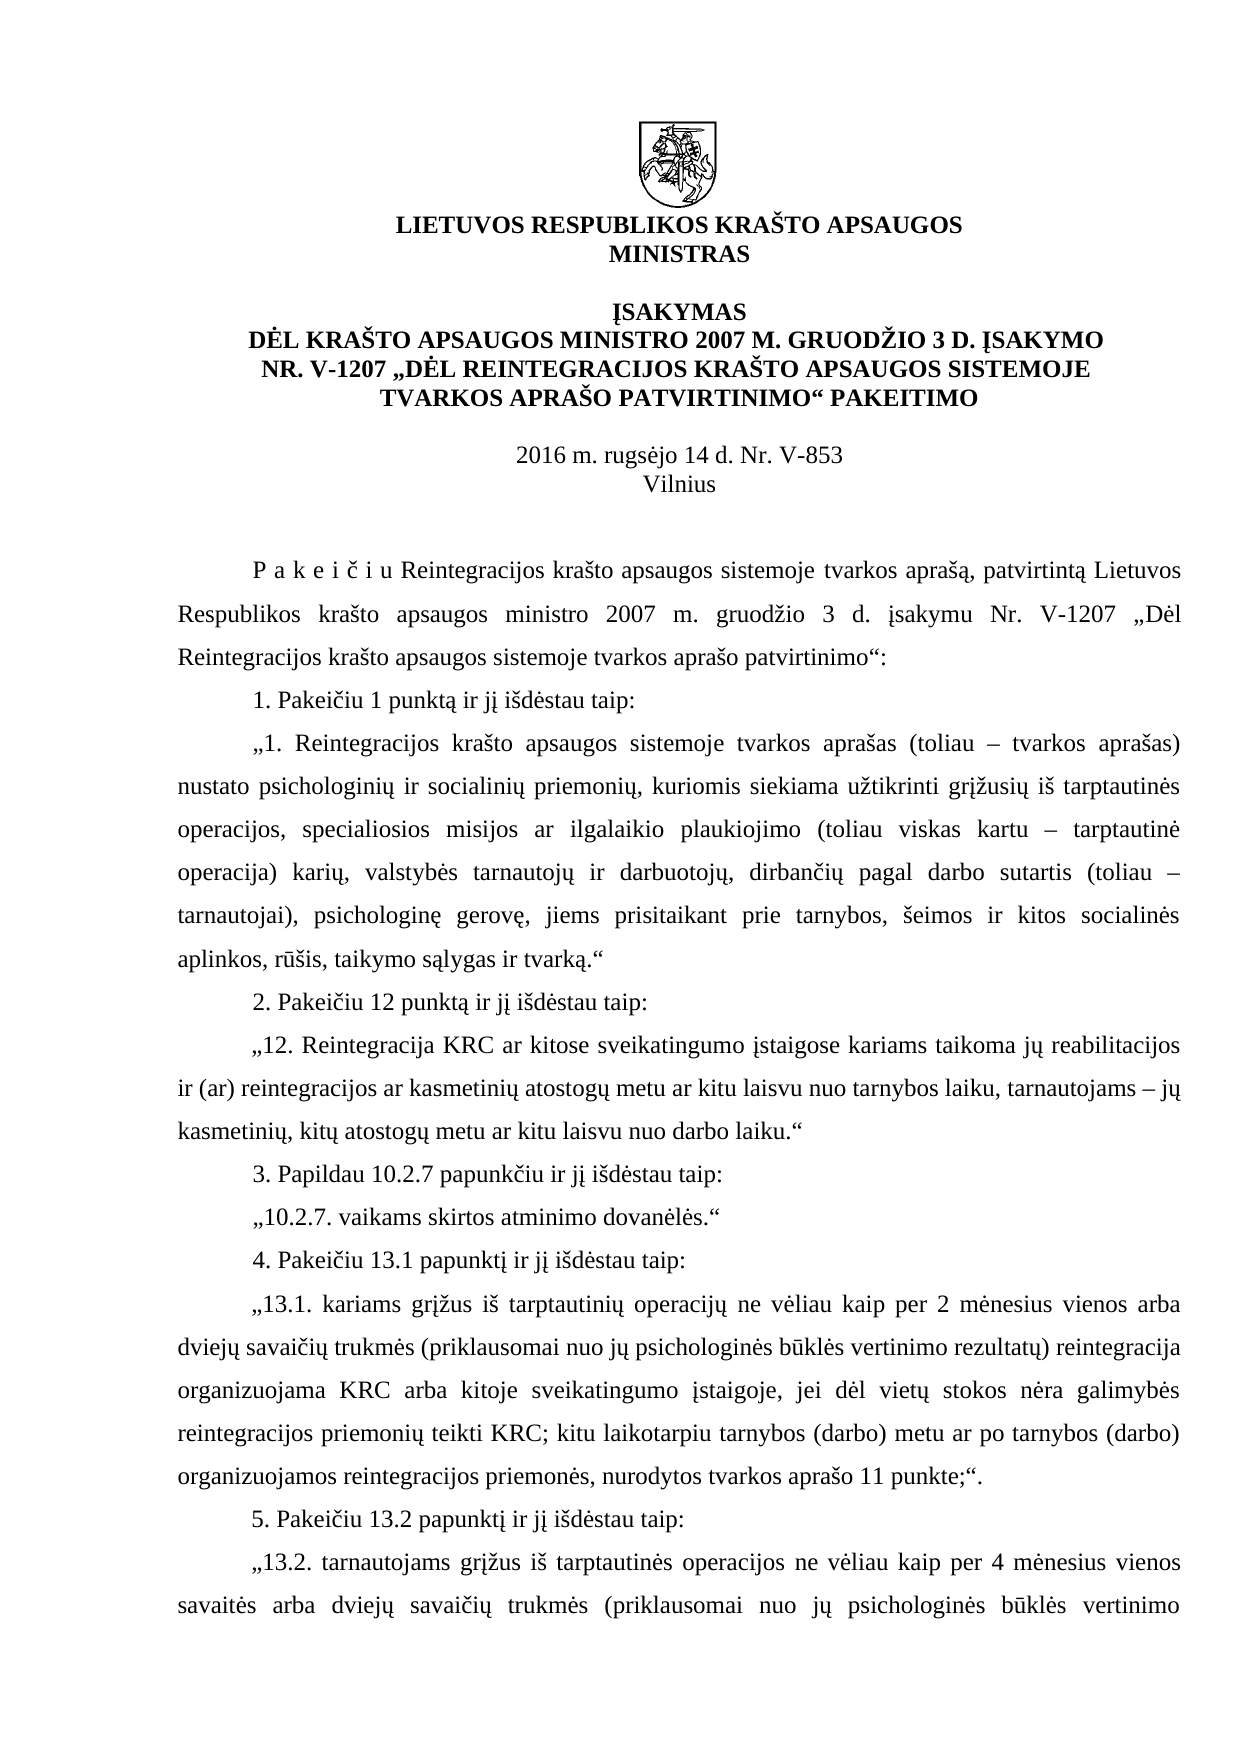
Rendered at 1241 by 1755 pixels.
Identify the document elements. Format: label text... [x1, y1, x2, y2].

text Vilnius [177, 469, 1181, 498]
text 5. Pakeičiu 13.2 papunktį ir jį išdėstau taip: [177, 1504, 1181, 1533]
text 1. Pakeičiu 1 punktą ir jį išdėstau taip: [177, 685, 1181, 714]
text LIETUVOS RESPUBLIKOS KRAŠTO APSAUGOS [177, 211, 1181, 239]
text 2016 m. rugsėjo 14 d. Nr. V-853 [177, 441, 1181, 469]
text P a k e i č i u Reintegracijos krašto apsaugos sistemoje tvarkos aprašą, patvirtintą Lietuvos Respublikos krašto apsaugos ministro 2007 m. gruodžio 3 d. įsakymu Nr. V-1207 „Dėl Reintegracijos krašto apsaugos sistemoje tvarkos aprašo patvirtinimo“: [177, 556, 1181, 671]
text NR. V-1207 „DĖL REINTEGRACIJOS KRAŠTO APSAUGOS SISTEMOJE [177, 354, 1181, 383]
text 2. Pakeičiu 12 punktą ir jį išdėstau taip: [177, 987, 1181, 1016]
text ĮSAKYMAS [177, 297, 1181, 326]
text DĖL KRAŠTO APSAUGOS MINISTRO 2007 M. GRUODŽIO 3 D. ĮSAKYMO [177, 326, 1181, 354]
text 4. Pakeičiu 13.1 papunktį ir jį išdėstau taip: [252, 1246, 1181, 1274]
text „12. Reintegracija KRC ar kitose sveikatingumo įstaigose kariams taikoma jų reabilitacijos ir (ar) reintegracijos ar kasmetinių atostogų metu ar kitu laisvu nuo tarnybos laiku, tarnautojams – jų kasmetinių, kitų atostogų metu ar kitu laisvu nuo darbo laiku.“ [177, 1030, 1181, 1145]
text „10.2.7. vaikams skirtos atminimo dovanėlės.“ [252, 1202, 1181, 1231]
text MINISTRAS [177, 239, 1181, 268]
text TVARKOS APRAŠO PATVIRTINIMO“ PAKEITIMO [177, 383, 1181, 412]
text 3. Papildau 10.2.7 papunkčiu ir jį išdėstau taip: [177, 1159, 1181, 1188]
text „13.1. kariams grįžus iš tarptautinių operacijų ne vėliau kaip per 2 mėnesius vienos arba dviejų savaičių trukmės (priklausomai nuo jų psichologinės būklės vertinimo rezultatų) reintegracija organizuojama KRC arba kitoje sveikatingumo įstaigoje, jei dėl vietų stokos nėra galimybės reintegracijos priemonių teikti KRC; kitu laikotarpiu tarnybos (darbo) metu ar po tarnybos (darbo) organizuojamos reintegracijos priemonės, nurodytos tvarkos aprašo 11 punkte;“. [177, 1289, 1181, 1490]
text „1. Reintegracijos krašto apsaugos sistemoje tvarkos aprašas (toliau – tvarkos aprašas) nustato psichologinių ir socialinių priemonių, kuriomis siekiama užtikrinti grįžusių iš tarptautinės operacijos, specialiosios misijos ar ilgalaikio plaukiojimo (toliau viskas kartu – tarptautinė operacija) karių, valstybės tarnautojų ir darbuotojų, dirbančių pagal darbo sutartis (toliau – tarnautojai), psichologinę gerovę, jiems prisitaikant prie tarnybos, šeimos ir kitos socialinės aplinkos, rūšis, taikymo sąlygas ir tvarką.“ [177, 728, 1181, 972]
text „13.2. tarnautojams grįžus iš tarptautinės operacijos ne vėliau kaip per 4 mėnesius vienos savaitės arba dviejų savaičių trukmės (priklausomai nuo jų psichologinės būklės vertinimo [177, 1547, 1181, 1619]
